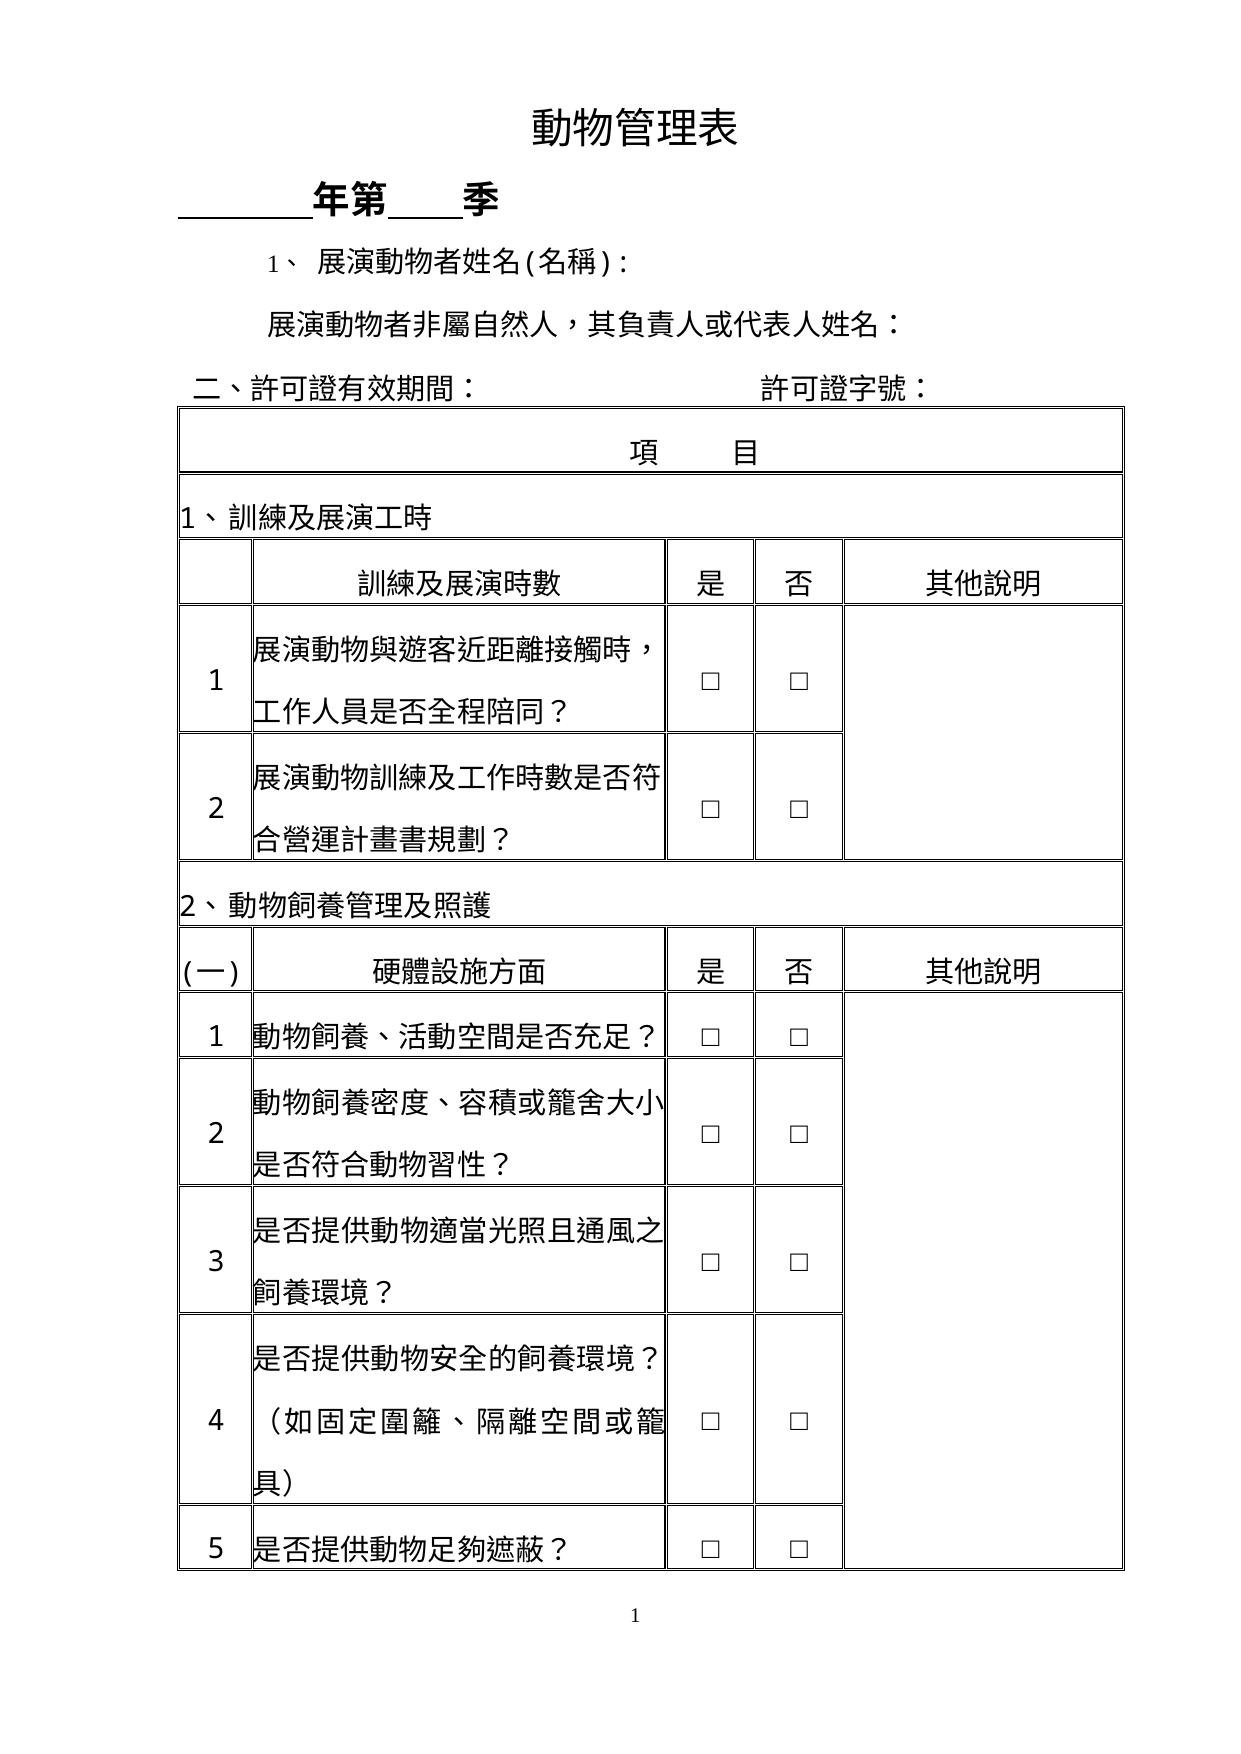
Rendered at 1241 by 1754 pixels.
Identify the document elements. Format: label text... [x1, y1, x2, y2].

table_cell □ [756, 1187, 842, 1312]
table_cell [845, 606, 1122, 859]
table_cell □ [756, 734, 842, 859]
table_cell 是 [668, 540, 753, 603]
table_cell □ [668, 1059, 753, 1184]
table_cell (一) [180, 928, 251, 990]
table_cell 是否提供動物適當光照且通風之飼養環境？ [254, 1187, 664, 1312]
text 展演動物者非屬自然人，其負責人或代表人姓名： [267, 281, 1111, 343]
table_cell 是 [668, 928, 753, 990]
table_cell □ [756, 1506, 842, 1568]
table_cell 3 [180, 1187, 251, 1312]
table_cell 4 [180, 1315, 251, 1503]
table_cell 是否提供動物安全的飼養環境？（如固定圍籬、隔離空間或籠具） [254, 1315, 664, 1503]
table_cell 展演動物與遊客近距離接觸時，工作人員是否全程陪同？ [254, 606, 664, 731]
list 展演動物者姓名(名稱): [267, 218, 1111, 281]
table_cell □ [668, 1315, 753, 1503]
table_cell 訓練及展演工時 [180, 475, 1122, 537]
table_cell 2 [180, 1059, 251, 1184]
table_cell 動物飼養、活動空間是否充足？ [254, 993, 664, 1056]
table_cell [180, 540, 251, 603]
text 年第 季 [177, 156, 1092, 218]
table_cell 其他說明 [845, 540, 1122, 603]
table_cell □ [668, 993, 753, 1056]
table_cell 2 [180, 734, 251, 859]
table_cell □ [668, 1506, 753, 1568]
table_cell 1 [180, 606, 251, 731]
text 動物管理表 [177, 96, 1092, 156]
table_header 項 目 [180, 409, 1122, 471]
text 二、許可證有效期間： 許可證字號： [177, 343, 1111, 406]
table_cell □ [668, 606, 753, 731]
table_cell 否 [756, 540, 842, 603]
table_cell □ [668, 734, 753, 859]
table_cell 訓練及展演時數 [254, 540, 664, 603]
table_cell □ [756, 1059, 842, 1184]
table_cell 展演動物訓練及工作時數是否符合營運計畫書規劃？ [254, 734, 664, 859]
table_cell 是否提供動物足夠遮蔽？ [254, 1506, 664, 1568]
table_cell 硬體設施方面 [254, 928, 664, 990]
table_cell □ [756, 1315, 842, 1503]
table_cell 動物飼養密度、容積或籠舍大小是否符合動物習性？ [254, 1059, 664, 1184]
table_cell 5 [180, 1506, 251, 1568]
table_cell 1 [180, 993, 251, 1056]
table_cell □ [756, 993, 842, 1056]
table_cell □ [668, 1187, 753, 1312]
table_cell [845, 993, 1122, 1568]
table_cell 其他說明 [845, 928, 1122, 990]
table_cell 否 [756, 928, 842, 990]
table_cell □ [756, 606, 842, 731]
table_cell 動物飼養管理及照護 [180, 862, 1122, 924]
